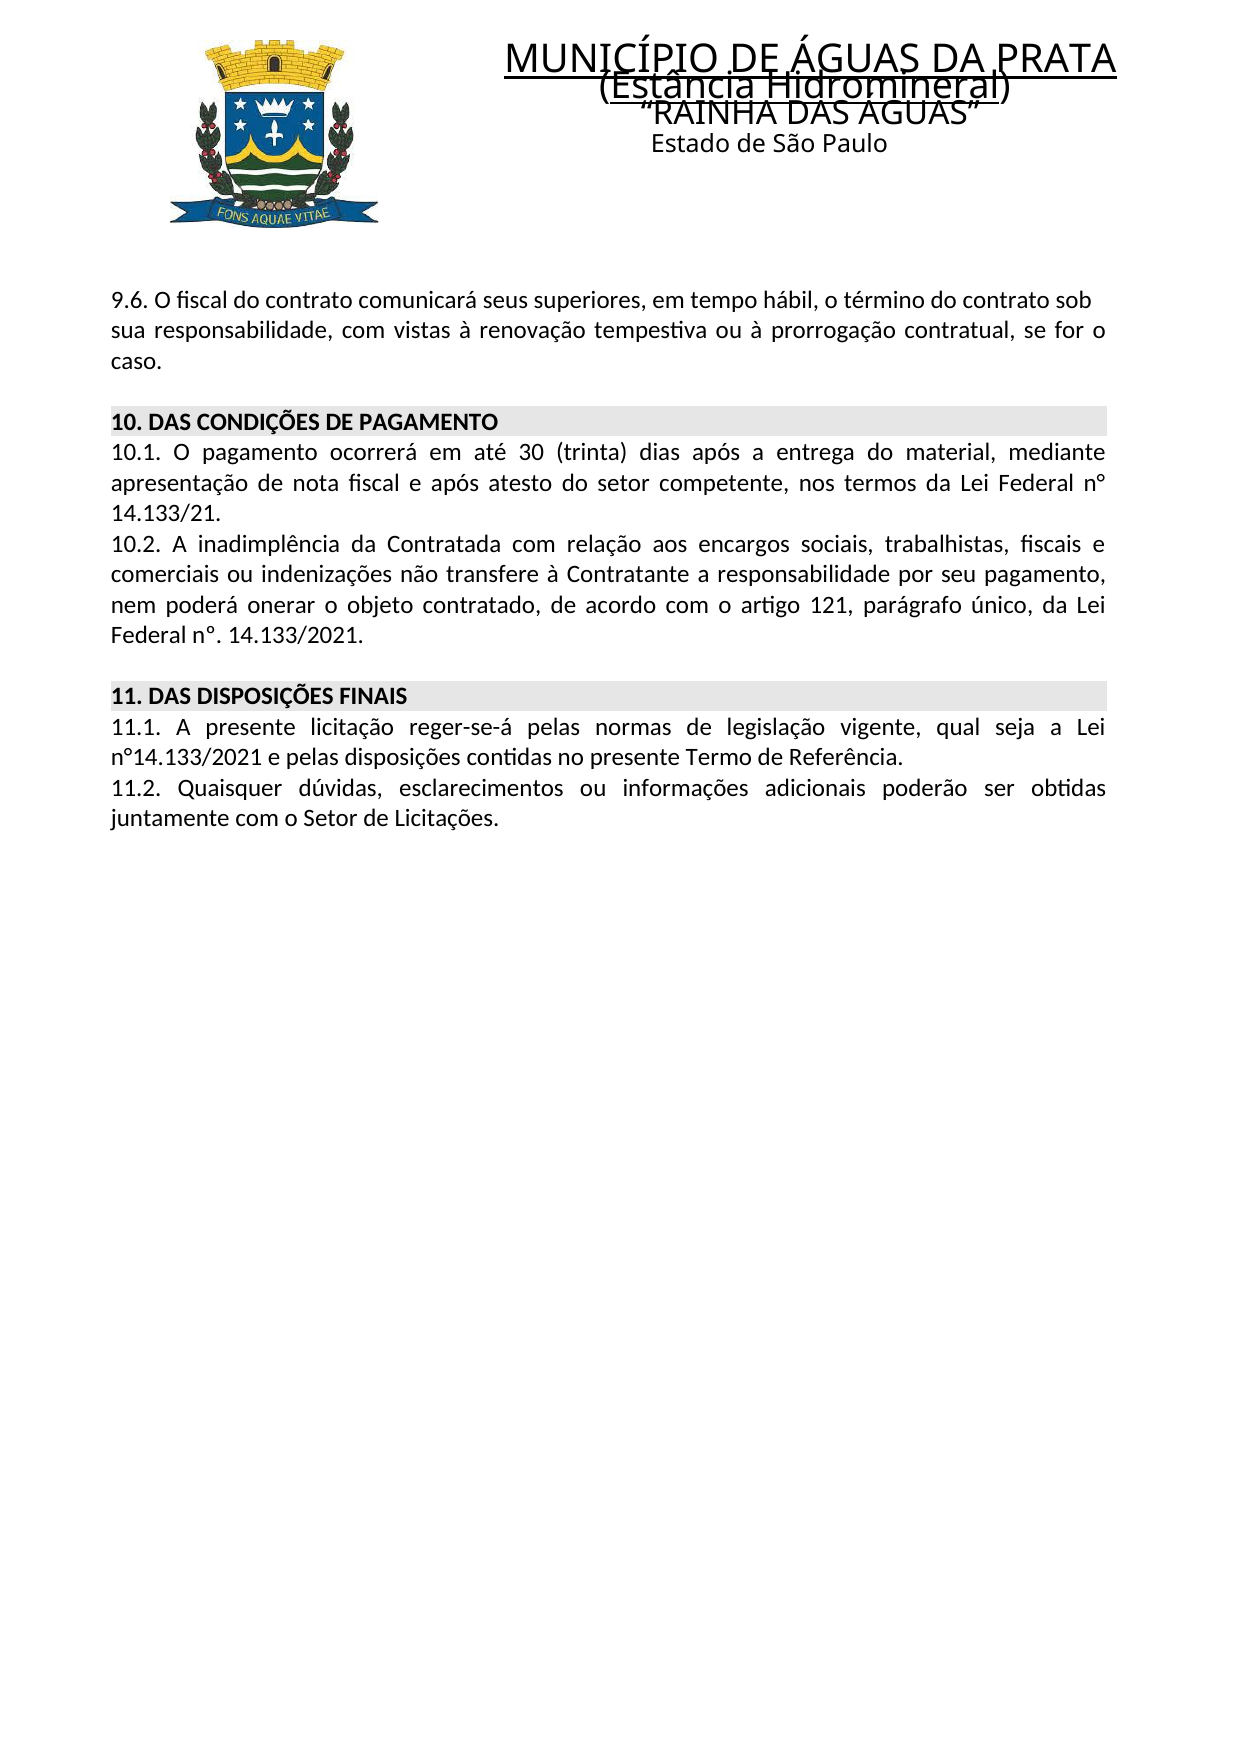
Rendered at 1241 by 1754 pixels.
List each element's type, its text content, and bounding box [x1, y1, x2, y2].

text 11.2. Quaisquer dúvidas, esclarecimentos ou informações adicionais poderão ser obtidas juntamente com o Setor de Licitações. [111, 772, 1107, 833]
text 10.2. A inadimplência da Contratada com relação aos encargos sociais, trabalhistas, fiscais e comerciais ou indenizações não transfere à Contratante a responsabilidade por seu pagamento, nem poderá onerar o objeto contratado, de acordo com o artigo 121, parágrafo único, da Lei Federal nº. 14.133/2021. [111, 528, 1107, 650]
text 11.1. A presente licitação reger-se-á pelas normas de legislação vigente, qual seja a Lei n°14.133/2021 e pelas disposições contidas no presente Termo de Referência. [111, 711, 1107, 772]
text 10. DAS CONDIÇÕES DE PAGAMENTO [111, 406, 1107, 436]
text sua responsabilidade, com vistas à renovação tempestiva ou à prorrogação contratual, se for o caso. [111, 314, 1107, 375]
text 10.1. O pagamento ocorrerá em até 30 (trinta) dias após a entrega do material, mediante apresentação de nota fiscal e após atesto do setor competente, nos termos da Lei Federal n° 14.133/21. [111, 436, 1107, 528]
text 9.6. O fiscal do contrato comunicará seus superiores, em tempo hábil, o término do contrato sob [111, 284, 1107, 314]
text 11. DAS DISPOSIÇÕES FINAIS [111, 681, 1107, 711]
picture [169, 40, 379, 228]
